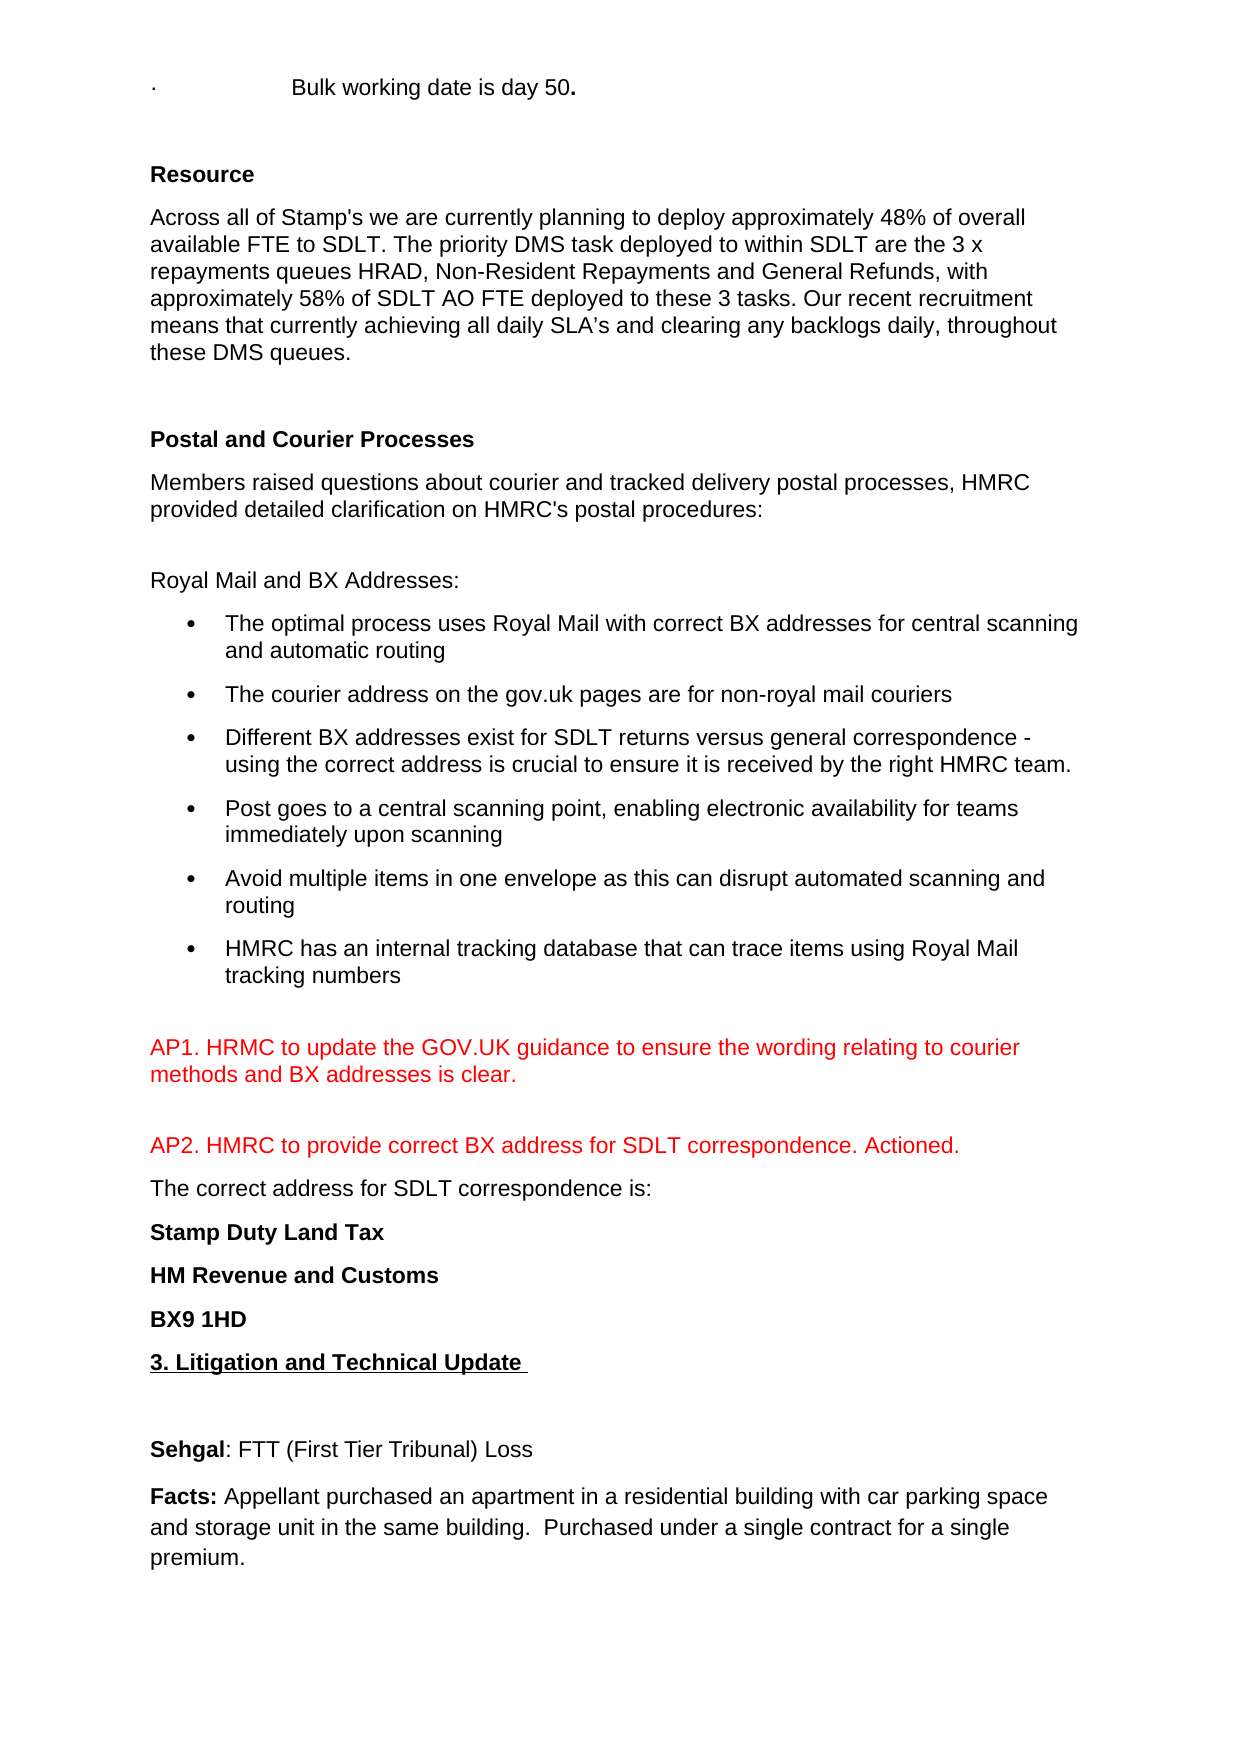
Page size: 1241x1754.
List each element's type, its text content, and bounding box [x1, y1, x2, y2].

text Across all of Stamp's we are currently planning to deploy approximately 48% of overall available FTE to SDLT. The priority DMS task deployed to within SDLT are the 3 x repayments queues HRAD, Non-Resident Repayments and General Refunds, with approximately 58% of SDLT AO FTE deployed to these 3 tasks. Our recent recruitment means that currently achieving all daily SLA’s and clearing any backlogs daily, throughout these DMS queues. [150, 204, 1090, 365]
list Avoid multiple items in one envelope as this can disrupt automated scanning and routing [187, 865, 1090, 918]
text Stamp Duty Land Tax [150, 1219, 1090, 1245]
text BX9 1HD [150, 1306, 1090, 1332]
list The optimal process uses Royal Mail with correct BX addresses for central scanning and automatic routing [187, 610, 1090, 663]
text Resource [150, 161, 1090, 187]
text HM Revenue and Customs [150, 1262, 1090, 1289]
list HMRC has an internal tracking database that can trace items using Royal Mail tracking numbers [187, 935, 1090, 1017]
text 3. Litigation and Technical Update [150, 1349, 1090, 1376]
text Facts: Appellant purchased an apartment in a residential building with car parking space and storage unit in the same building. Purchased under a single contract for a single premium. [150, 1483, 1090, 1570]
text · Bulk working date is day 50. [150, 74, 1090, 100]
text Postal and Courier Processes [150, 426, 1090, 452]
text Sehgal: FTT (First Tier Tribunal) Loss [150, 1436, 1090, 1463]
list Different BX addresses exist for SDLT returns versus general correspondence - using the correct address is crucial to ensure it is received by the right HMRC team. [187, 724, 1090, 777]
text Royal Mail and BX Addresses: [150, 567, 1090, 593]
list Post goes to a central scanning point, enabling electronic availability for teams immediately upon scanning [187, 794, 1090, 848]
text Members raised questions about courier and tracked delivery postal processes, HMRC provided detailed clarification on HMRC's postal procedures: [150, 469, 1090, 549]
list The courier address on the gov.uk pages are for non-royal mail couriers [187, 681, 1090, 707]
text AP1. HRMC to update the GOV.UK guidance to ensure the wording relating to courier methods and BX addresses is clear. [150, 1034, 1090, 1088]
text The correct address for SDLT correspondence is: [150, 1175, 1090, 1202]
text AP2. HMRC to provide correct BX address for SDLT correspondence. Actioned. [150, 1105, 1090, 1158]
